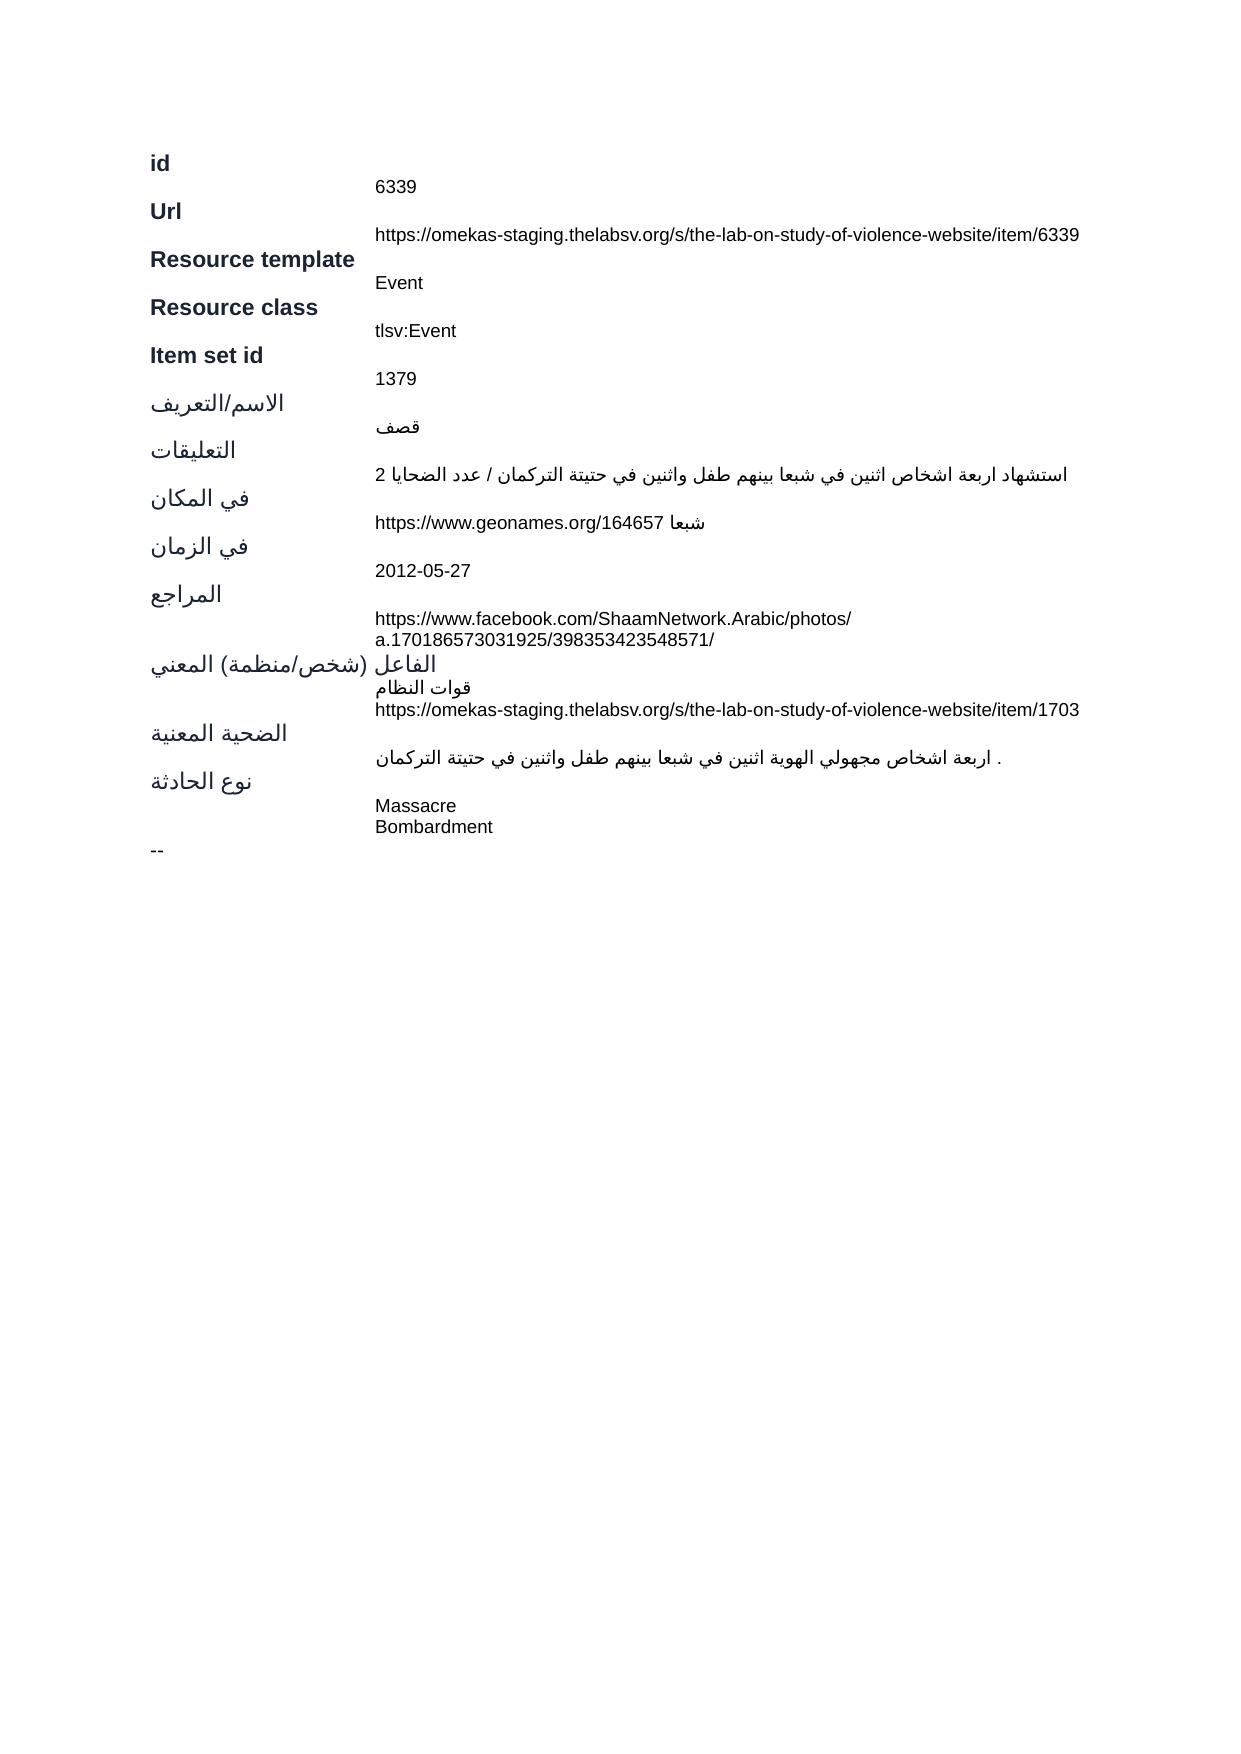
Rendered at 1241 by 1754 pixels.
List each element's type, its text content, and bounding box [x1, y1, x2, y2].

text قصف [375, 416, 1090, 437]
text https://www.geonames.org/164657 شبعا [375, 512, 1090, 533]
text 6339 [375, 176, 1090, 198]
text https://omekas-staging.thelabsv.org/s/the-lab-on-study-of-violence-website/item/1703 [375, 699, 1090, 720]
text Item set id [150, 342, 1090, 368]
text الاسم/التعريف [150, 389, 1090, 416]
text Bombardment [375, 816, 1090, 838]
text نوع الحادثة [150, 768, 1090, 794]
text التعليقات [150, 437, 1090, 464]
text Url [150, 198, 1090, 224]
text 1379 [375, 368, 1090, 389]
text الفاعل (شخص/منظمة) المعني [150, 651, 1090, 677]
text قوات النظام [375, 677, 1090, 699]
text في الزمان [150, 533, 1090, 560]
text Massacre [375, 794, 1090, 816]
text Resource template [150, 246, 1090, 272]
text استشهاد اربعة اشخاص اثنين في شبعا بينهم طفل واثنين في حتيتة التركمان / عدد الضحايا 2 [375, 464, 1090, 485]
text tlsv:Event [375, 320, 1090, 342]
text 2012-05-27 [375, 560, 1090, 581]
text Event [375, 272, 1090, 294]
text اربعة اشخاص مجهولي الهوية اثنين في شبعا بينهم طفل واثنين في حتيتة التركمان . [375, 747, 1090, 768]
text id [150, 150, 1090, 176]
text -- [150, 838, 1090, 862]
text https://omekas-staging.thelabsv.org/s/the-lab-on-study-of-violence-website/item/6339 [375, 224, 1090, 246]
text Resource class [150, 294, 1090, 320]
text الضحية المعنية [150, 720, 1090, 747]
text في المكان [150, 485, 1090, 512]
text المراجع [150, 581, 1090, 608]
text https://www.facebook.com/ShaamNetwork.Arabic/photos/a.170186573031925/398353423548571/ [375, 608, 1090, 651]
